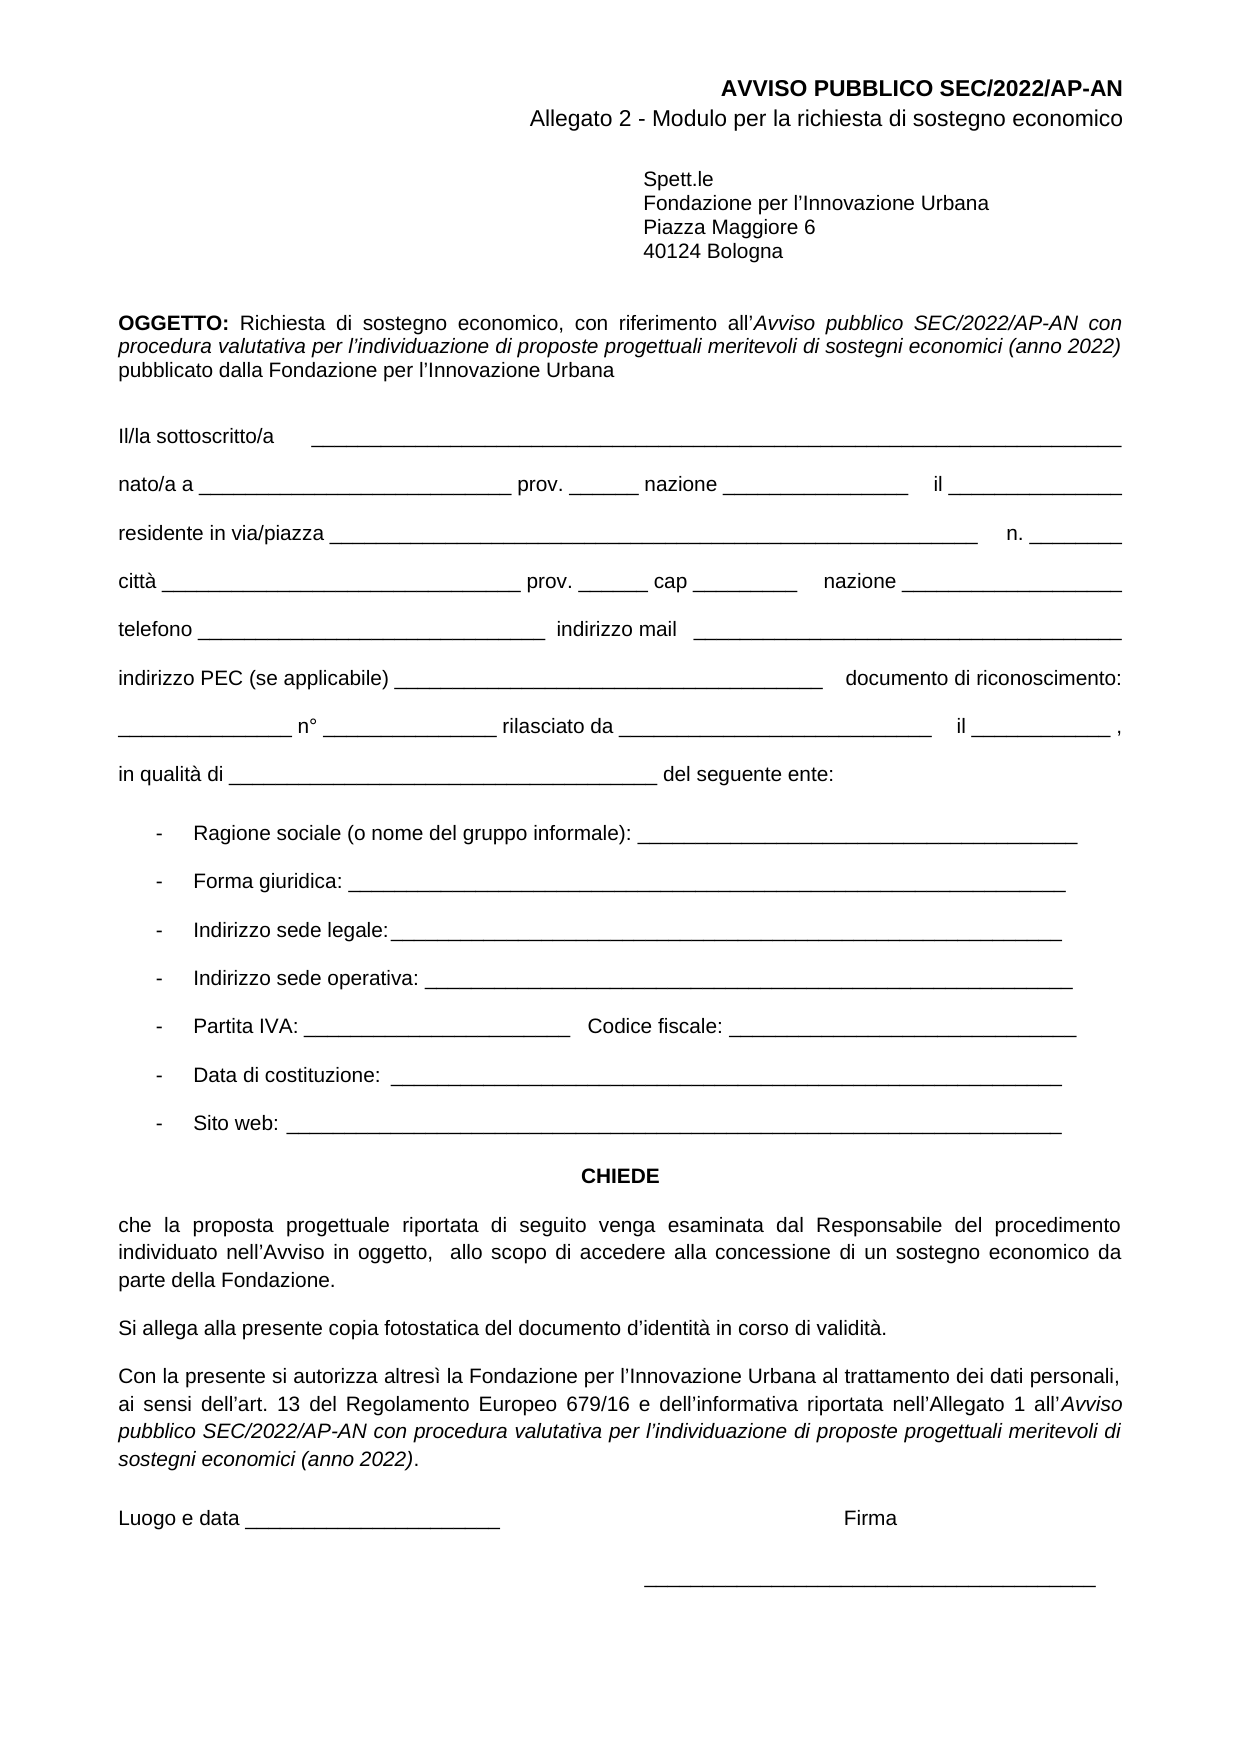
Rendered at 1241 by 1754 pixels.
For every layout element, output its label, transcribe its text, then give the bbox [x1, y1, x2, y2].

text 40124 Bologna [118, 238, 1122, 262]
list Ragione sociale (o nome del gruppo informale): ______________________________________ [156, 821, 1122, 845]
list Data di costituzione: __________________________________________________________ [156, 1063, 1122, 1087]
list Forma giuridica: ______________________________________________________________ [156, 869, 1122, 893]
list Indirizzo sede legale: __________________________________________________________ [156, 918, 1122, 942]
text OGGETTO: Richiesta di sostegno economico, con riferimento all’Avviso pubblico SEC/2022/AP-AN con procedura valutativa per l’individuazione di proposte progettuali meritevoli di sostegni economici (anno 2022) pubblicato dalla Fondazione per l’Innovazione Urbana [118, 310, 1122, 382]
list Partita IVA: _______________________ Codice fiscale: ______________________________ [156, 1014, 1122, 1038]
text che la proposta progettuale riportata di seguito venga esaminata dal Responsabile del procedimento individuato nell’Avviso in oggetto, allo scopo di accedere alla concessione di un sostegno economico da parte della Fondazione. [118, 1212, 1122, 1291]
text nato/a a ___________________________ prov. ______ nazione ________________ il _______________ [118, 472, 1122, 496]
text Si allega alla presente copia fotostatica del documento d’identità in corso di validità. [118, 1316, 1122, 1340]
list Indirizzo sede operativa: ________________________________________________________ [156, 966, 1122, 990]
text città _______________________________ prov. ______ cap _________ nazione ___________________ [118, 569, 1122, 593]
text _______________________________________ [118, 1564, 1122, 1588]
text CHIEDE [118, 1163, 1122, 1187]
text _______________ n° _______________ rilasciato da ___________________________ il ____________ , [118, 714, 1122, 738]
text Piazza Maggiore 6 [118, 214, 1122, 238]
text residente in via/piazza ________________________________________________________ n. ________ [118, 521, 1122, 544]
text Fondazione per l’Innovazione Urbana [118, 191, 1122, 214]
text indirizzo PEC (se applicabile) _____________________________________ documento di riconoscimento: [118, 666, 1122, 689]
text telefono ______________________________ indirizzo mail _____________________________________ [118, 617, 1122, 641]
text in qualità di _____________________________________ del seguente ente: [118, 762, 1122, 786]
text Luogo e data ______________________ Firma [118, 1505, 1122, 1529]
text Il/la sottoscritto/a ______________________________________________________________________ [118, 424, 1122, 448]
list Sito web: ___________________________________________________________________ [156, 1111, 1122, 1135]
text Spett.le [568, 167, 1122, 191]
text Con la presente si autorizza altresì la Fondazione per l’Innovazione Urbana al trattamento dei dati personali, ai sensi dell’art. 13 del Regolamento Europeo 679/16 e dell’informativa riportata nell’Allegato 1 all’Avviso pubblico SEC/2022/AP-AN con procedura valutativa per l’individuazione di proposte progettuali meritevoli di sostegni economici (anno 2022). [118, 1364, 1122, 1471]
